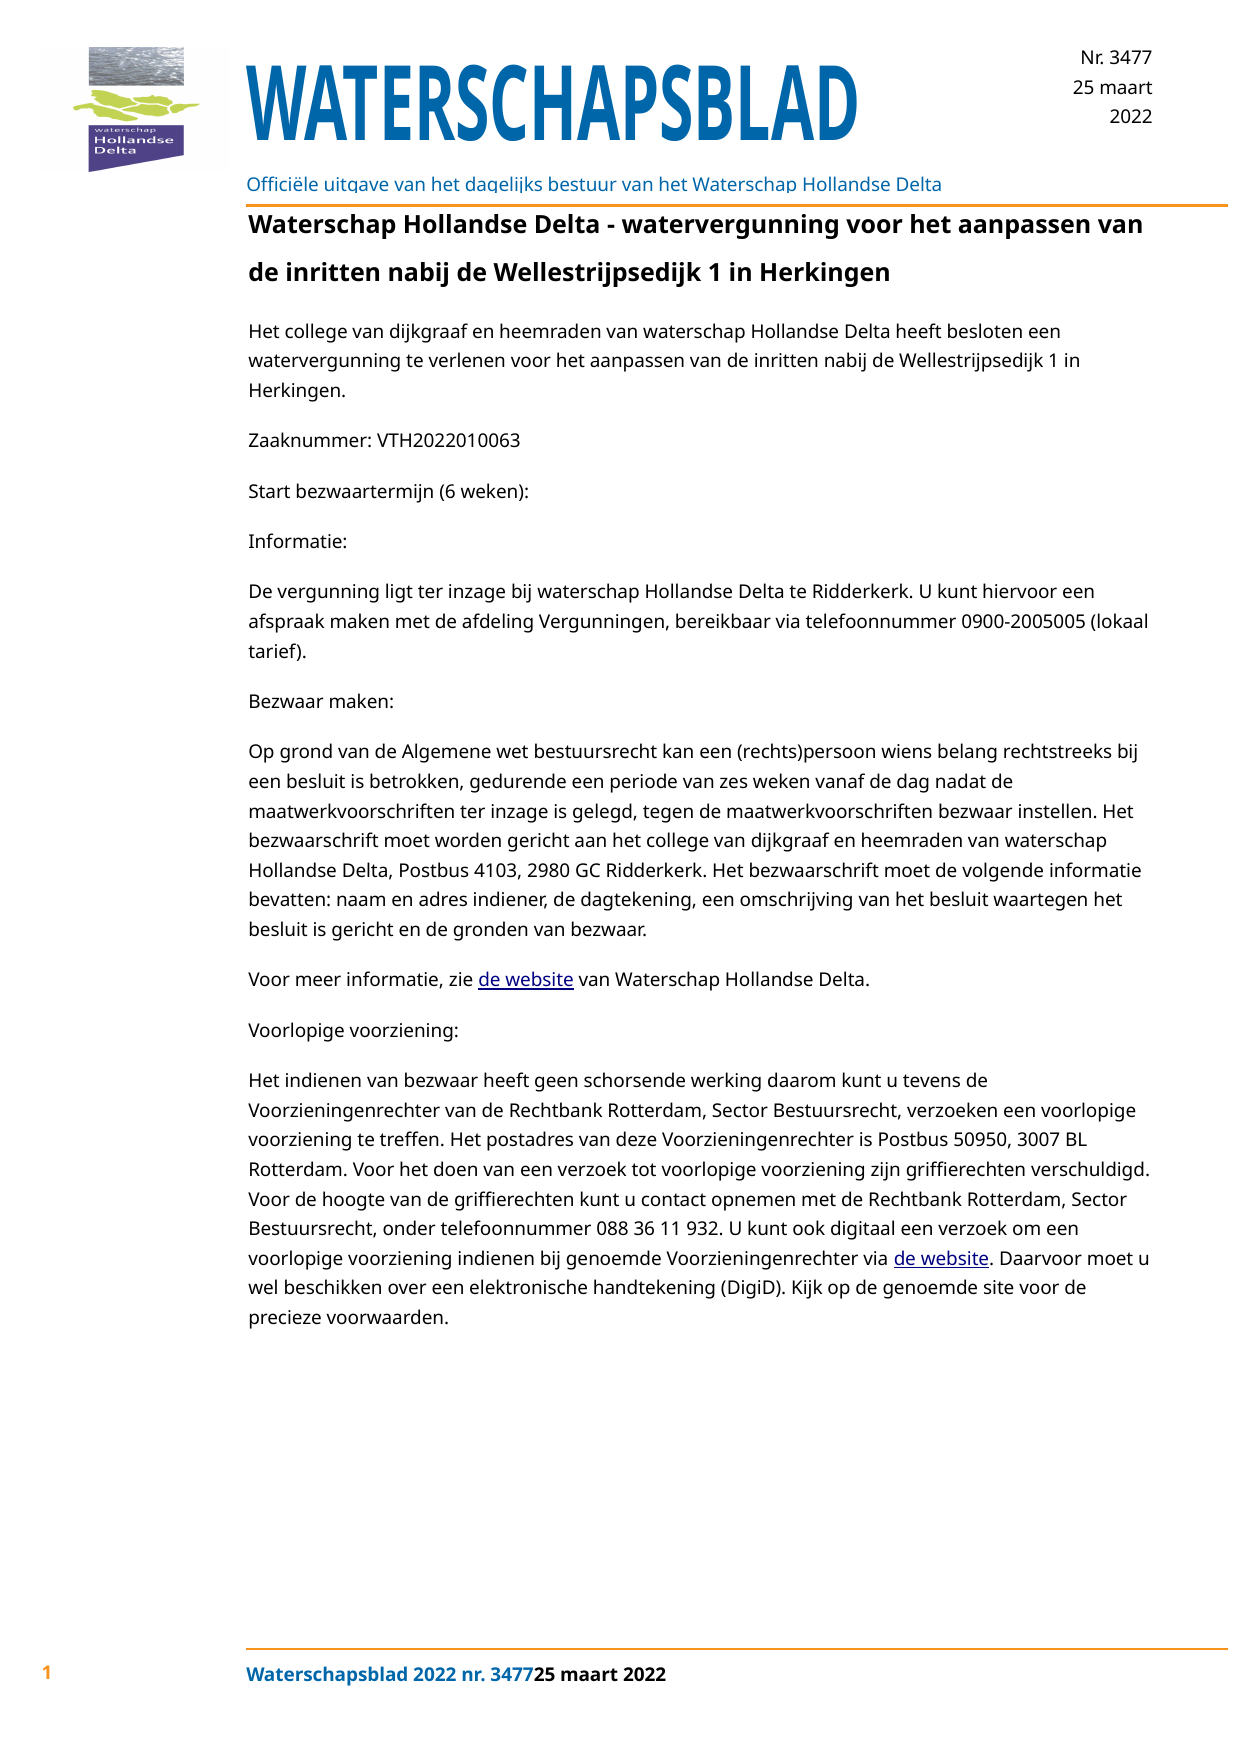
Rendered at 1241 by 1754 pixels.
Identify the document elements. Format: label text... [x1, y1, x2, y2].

text Zaaknummer: VTH2022010063 [248, 427, 1152, 453]
text Het college van dijkgraaf en heemraden van waterschap Hollandse Delta heeft besloten een watervergunning te verlenen voor het aanpassen van de inritten nabij de Wellestrijpsedijk 1 in Herkingen. [248, 318, 1152, 403]
text Bezwaar maken: [248, 688, 1152, 714]
picture [41, 47, 231, 172]
text Informatie: [248, 528, 1152, 554]
text Voorlopige voorziening: [248, 1017, 1152, 1043]
text Het indienen van bezwaar heeft geen schorsende werking daarom kunt u tevens de Voorzieningenrechter van de Rechtbank Rotterdam, Sector Bestuursrecht, verzoeken een voorlopige voorziening te treffen. Het postadres van deze Voorzieningenrechter is Postbus 50950, 3007 BL Rotterdam. Voor het doen van een verzoek tot voorlopige voorziening zijn griffierechten verschuldigd. Voor de hoogte van de griffierechten kunt u contact opnemen met de Rechtbank Rotterdam, Sector Bestuursrecht, onder telefoonnummer 088 36 11 932. U kunt ook digitaal een verzoek om een voorlopige voorziening indienen bij genoemde Voorzieningenrechter via de website. Daarvoor moet u wel beschikken over een elektronische handtekening (DigiD). Kijk op de genoemde site voor de precieze voorwaarden. [248, 1067, 1152, 1330]
text Start bezwaartermijn (6 weken): [248, 478, 1152, 504]
text Waterschap Hollandse Delta - watervergunning voor het aanpassen van de inritten nabij de Wellestrijpsedijk 1 in Herkingen [248, 207, 1152, 288]
text Op grond van de Algemene wet bestuursrecht kan een (rechts)persoon wiens belang rechtstreeks bij een besluit is betrokken, gedurende een periode van zes weken vanaf de dag nadat de maatwerkvoorschriften ter inzage is gelegd, tegen de maatwerkvoorschriften bezwaar instellen. Het bezwaarschrift moet worden gericht aan het college van dijkgraaf en heemraden van waterschap Hollandse Delta, Postbus 4103, 2980 GC Ridderkerk. Het bezwaarschrift moet de volgende informatie bevatten: naam en adres indiener, de dagtekening, een omschrijving van het besluit waartegen het besluit is gericht en de gronden van bezwaar. [248, 739, 1152, 942]
text De vergunning ligt ter inzage bij waterschap Hollandse Delta te Ridderkerk. U kunt hiervoor een afspraak maken met de afdeling Vergunningen, bereikbaar via telefoonnummer 0900-2005005 (lokaal tarief). [248, 579, 1152, 664]
text Voor meer informatie, zie de website van Waterschap Hollandse Delta. [248, 967, 1152, 992]
